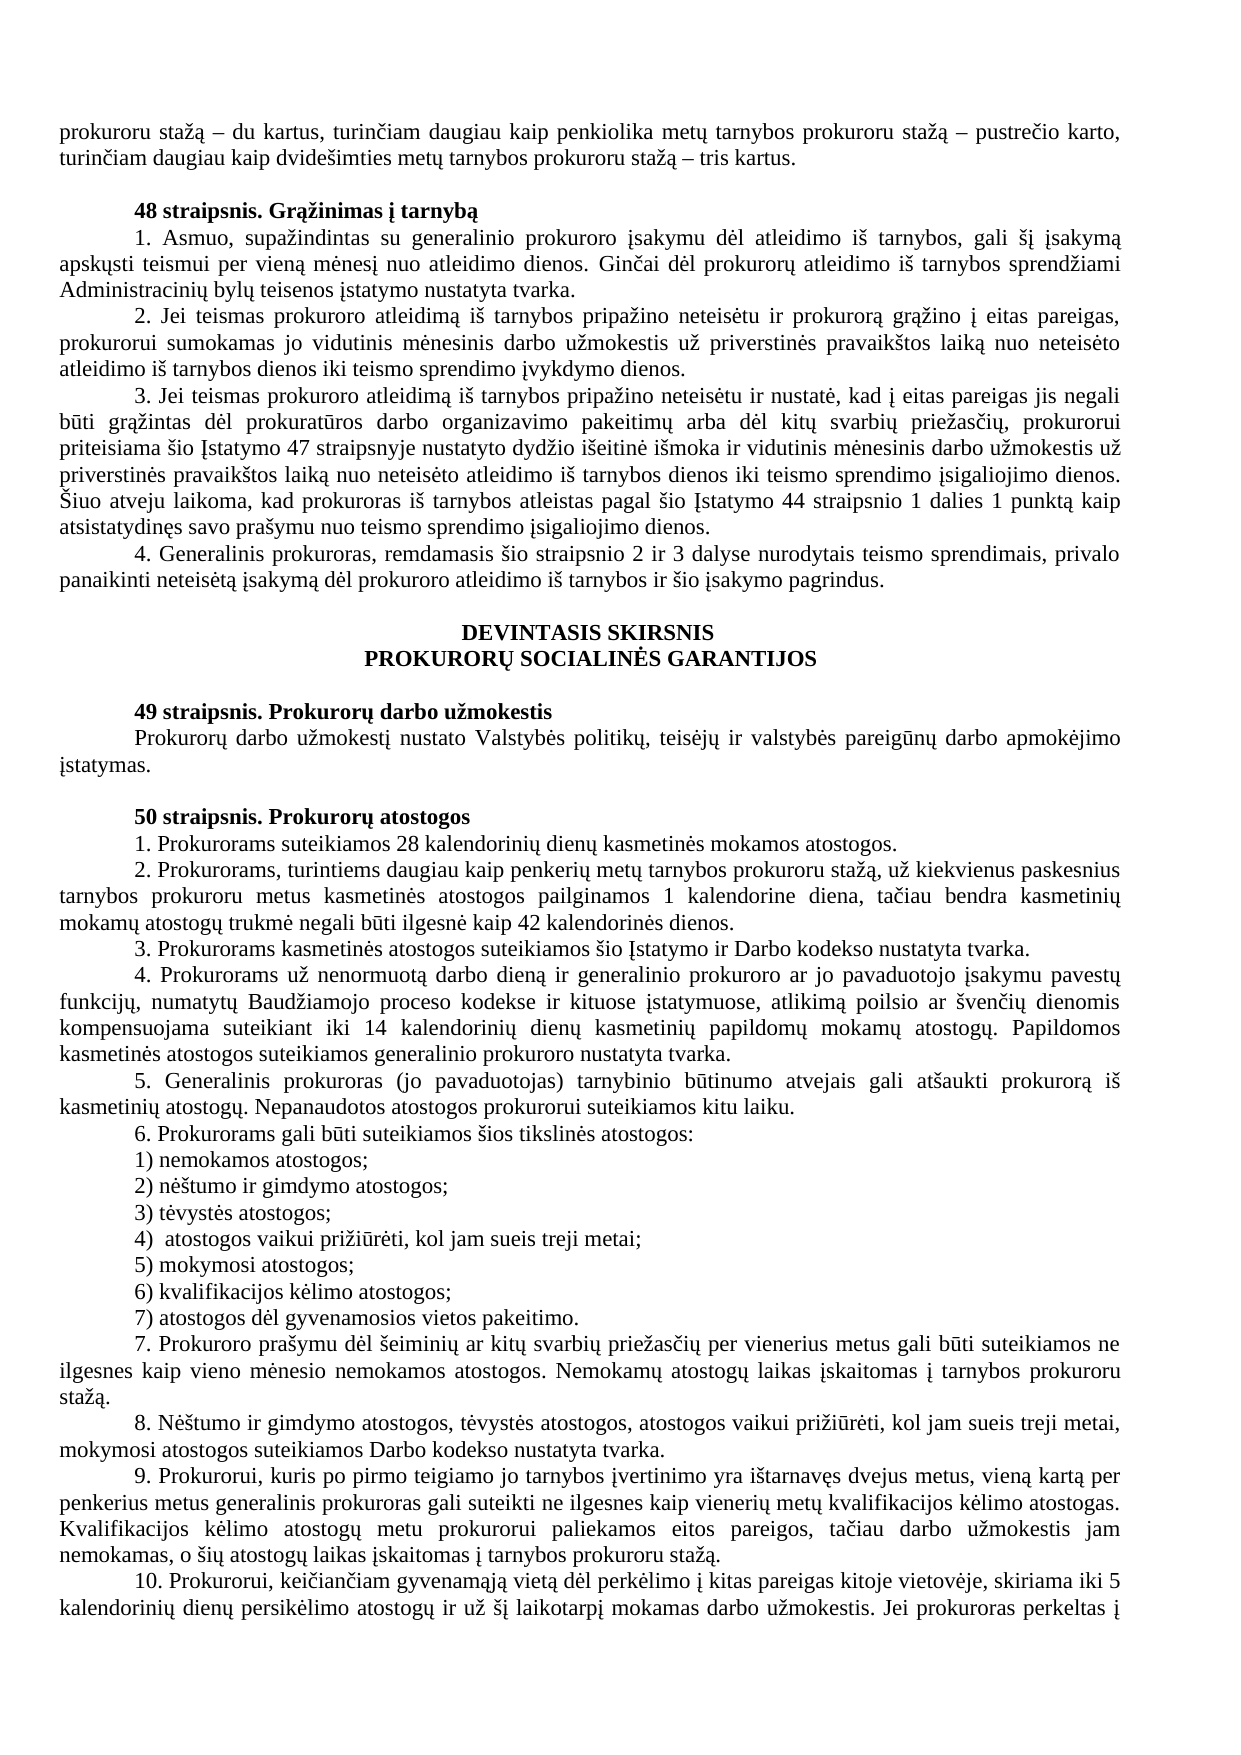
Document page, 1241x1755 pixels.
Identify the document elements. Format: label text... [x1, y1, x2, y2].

text 5. Generalinis prokuroras (jo pavaduotojas) tarnybinio būtinumo atvejais gali atšaukti prokurorą iš kasmetinių atostogų. Nepanaudotos atostogos prokurorui suteikiamos kitu laiku. [59, 1067, 1122, 1119]
text 1) nemokamos atostogos; [59, 1146, 1122, 1172]
text 3. Prokurorams kasmetinės atostogos suteikiamos šio Įstatymo ir Darbo kodekso nustatyta tvarka. [59, 935, 1122, 961]
text 9. Prokurorui, kuris po pirmo teigiamo jo tarnybos įvertinimo yra ištarnavęs dvejus metus, vieną kartą per penkerius metus generalinis prokuroras gali suteikti ne ilgesnes kaip vienerių metų kvalifikacijos kėlimo atostogas. Kvalifikacijos kėlimo atostogų metu prokurorui paliekamos eitos pareigos, tačiau darbo užmokestis jam nemokamas, o šių atostogų laikas įskaitomas į tarnybos prokuroru stažą. [59, 1462, 1122, 1568]
text 48 straipsnis. Grąžinimas į tarnybą [59, 197, 1122, 223]
text 7) atostogos dėl gyvenamosios vietos pakeitimo. [59, 1304, 1122, 1330]
text prokuroru stažą – du kartus, turinčiam daugiau kaip penkiolika metų tarnybos prokuroru stažą – pustrečio karto, turinčiam daugiau kaip dvidešimties metų tarnybos prokuroru stažą – tris kartus. [59, 118, 1122, 171]
text 3. Jei teismas prokuroro atleidimą iš tarnybos pripažino neteisėtu ir nustatė, kad į eitas pareigas jis negali būti grąžintas dėl prokuratūros darbo organizavimo pakeitimų arba dėl kitų svarbių priežasčių, prokurorui priteisiama šio Įstatymo 47 straipsnyje nustatyto dydžio išeitinė išmoka ir vidutinis mėnesinis darbo užmokestis už priverstinės pravaikštos laiką nuo neteisėto atleidimo iš tarnybos dienos iki teismo sprendimo įsigaliojimo dienos. Šiuo atveju laikoma, kad prokuroras iš tarnybos atleistas pagal šio Įstatymo 44 straipsnio 1 dalies 1 punktą kaip atsistatydinęs savo prašymu nuo teismo sprendimo įsigaliojimo dienos. [59, 382, 1122, 540]
text 7. Prokuroro prašymu dėl šeiminių ar kitų svarbių priežasčių per vienerius metus gali būti suteikiamos ne ilgesnes kaip vieno mėnesio nemokamos atostogos. Nemokamų atostogų laikas įskaitomas į tarnybos prokuroru stažą. [59, 1330, 1122, 1409]
text 49 straipsnis. Prokurorų darbo užmokestis [59, 698, 1122, 724]
text 50 straipsnis. Prokurorų atostogos [59, 803, 1122, 830]
text 1. Asmuo, supažindintas su generalinio prokuroro įsakymu dėl atleidimo iš tarnybos, gali šį įsakymą apskųsti teismui per vieną mėnesį nuo atleidimo dienos. Ginčai dėl prokurorų atleidimo iš tarnybos sprendžiami Administracinių bylų teisenos įstatymo nustatyta tvarka. [59, 223, 1122, 303]
text 4) atostogos vaikui prižiūrėti, kol jam sueis treji metai; [59, 1225, 1122, 1251]
text 2. Prokurorams, turintiems daugiau kaip penkerių metų tarnybos prokuroru stažą, už kiekvienus paskesnius tarnybos prokuroru metus kasmetinės atostogos pailginamos 1 kalendorine diena, tačiau bendra kasmetinių mokamų atostogų trukmė negali būti ilgesnė kaip 42 kalendorinės dienos. [59, 856, 1122, 935]
text 4. Prokurorams už nenormuotą darbo dieną ir generalinio prokuroro ar jo pavaduotojo įsakymu pavestų funkcijų, numatytų Baudžiamojo proceso kodekse ir kituose įstatymuose, atlikimą poilsio ar švenčių dienomis kompensuojama suteikiant iki 14 kalendorinių dienų kasmetinių papildomų mokamų atostogų. Papildomos kasmetinės atostogos suteikiamos generalinio prokuroro nustatyta tvarka. [59, 961, 1122, 1067]
text Devintasis skirsnis [59, 619, 1122, 645]
text Prokurorų darbo užmokestį nustato Valstybės politikų, teisėjų ir valstybės pareigūnų darbo apmokėjimo įstatymas. [59, 724, 1122, 777]
text 1. Prokurorams suteikiamos 28 kalendorinių dienų kasmetinės mokamos atostogos. [59, 830, 1122, 856]
text 8. Nėštumo ir gimdymo atostogos, tėvystės atostogos, atostogos vaikui prižiūrėti, kol jam sueis treji metai, mokymosi atostogos suteikiamos Darbo kodekso nustatyta tvarka. [59, 1409, 1122, 1462]
text 5) mokymosi atostogos; [59, 1251, 1122, 1278]
text 3) tėvystės atostogos; [59, 1199, 1122, 1225]
text 4. Generalinis prokuroras, remdamasis šio straipsnio 2 ir 3 dalyse nurodytais teismo sprendimais, privalo panaikinti neteisėtą įsakymą dėl prokuroro atleidimo iš tarnybos ir šio įsakymo pagrindus. [59, 540, 1122, 592]
text 6. Prokurorams gali būti suteikiamos šios tikslinės atostogos: [59, 1119, 1122, 1146]
text 2. Jei teismas prokuroro atleidimą iš tarnybos pripažino neteisėtu ir prokurorą grąžino į eitas pareigas, prokurorui sumokamas jo vidutinis mėnesinis darbo užmokestis už priverstinės pravaikštos laiką nuo neteisėto atleidimo iš tarnybos dienos iki teismo sprendimo įvykdymo dienos. [59, 303, 1122, 382]
text 10. Prokurorui, keičiančiam gyvenamąją vietą dėl perkėlimo į kitas pareigas kitoje vietovėje, skiriama iki 5 kalendorinių dienų persikėlimo atostogų ir už šį laikotarpį mokamas darbo užmokestis. Jei prokuroras perkeltas į [59, 1568, 1122, 1620]
subtitle PROKURORŲ SOCIALINĖS GARANTIJOS [59, 645, 1122, 672]
text 2) nėštumo ir gimdymo atostogos; [59, 1172, 1122, 1199]
text 6) kvalifikacijos kėlimo atostogos; [59, 1278, 1122, 1304]
